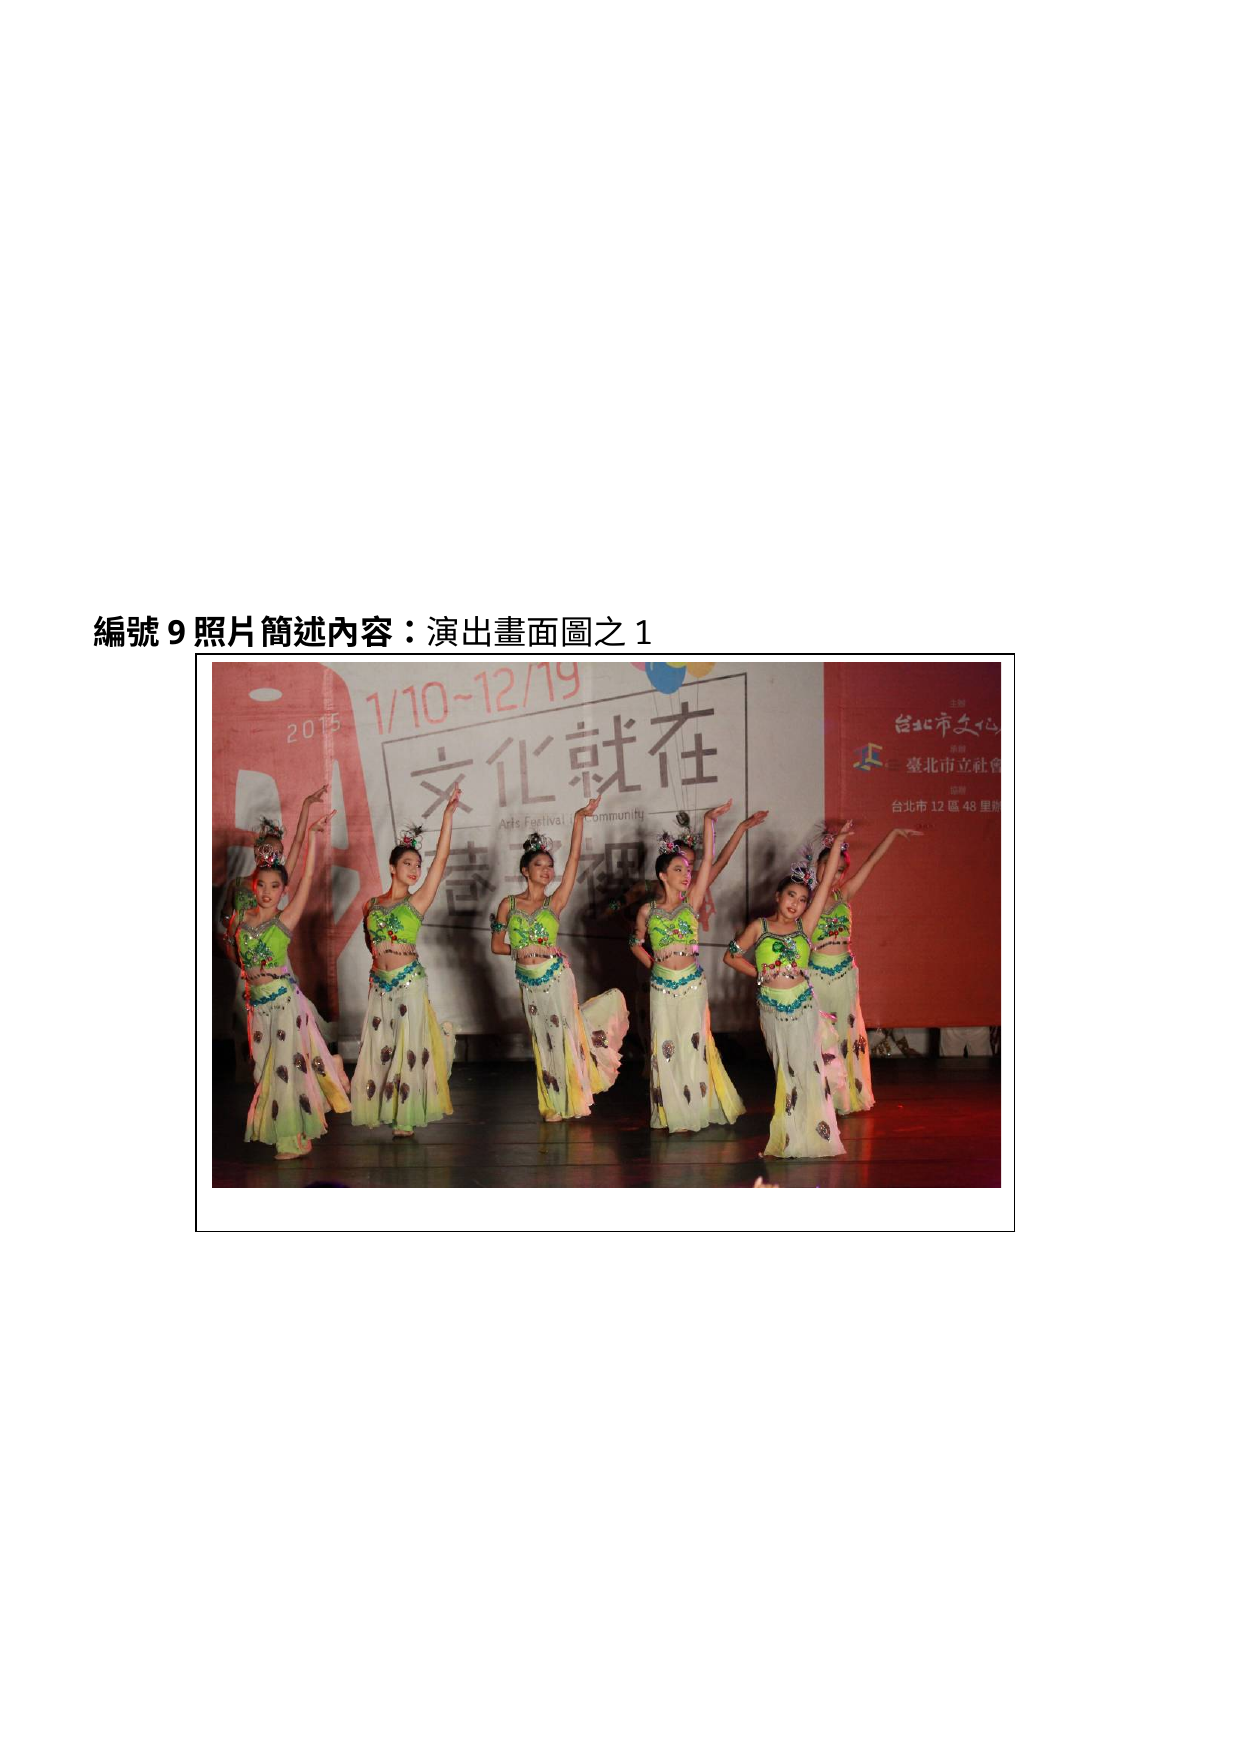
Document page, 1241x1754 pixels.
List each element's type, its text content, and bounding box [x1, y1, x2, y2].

text 編號9照片簡述內容：演出畫面圖之1 [93, 589, 1122, 651]
